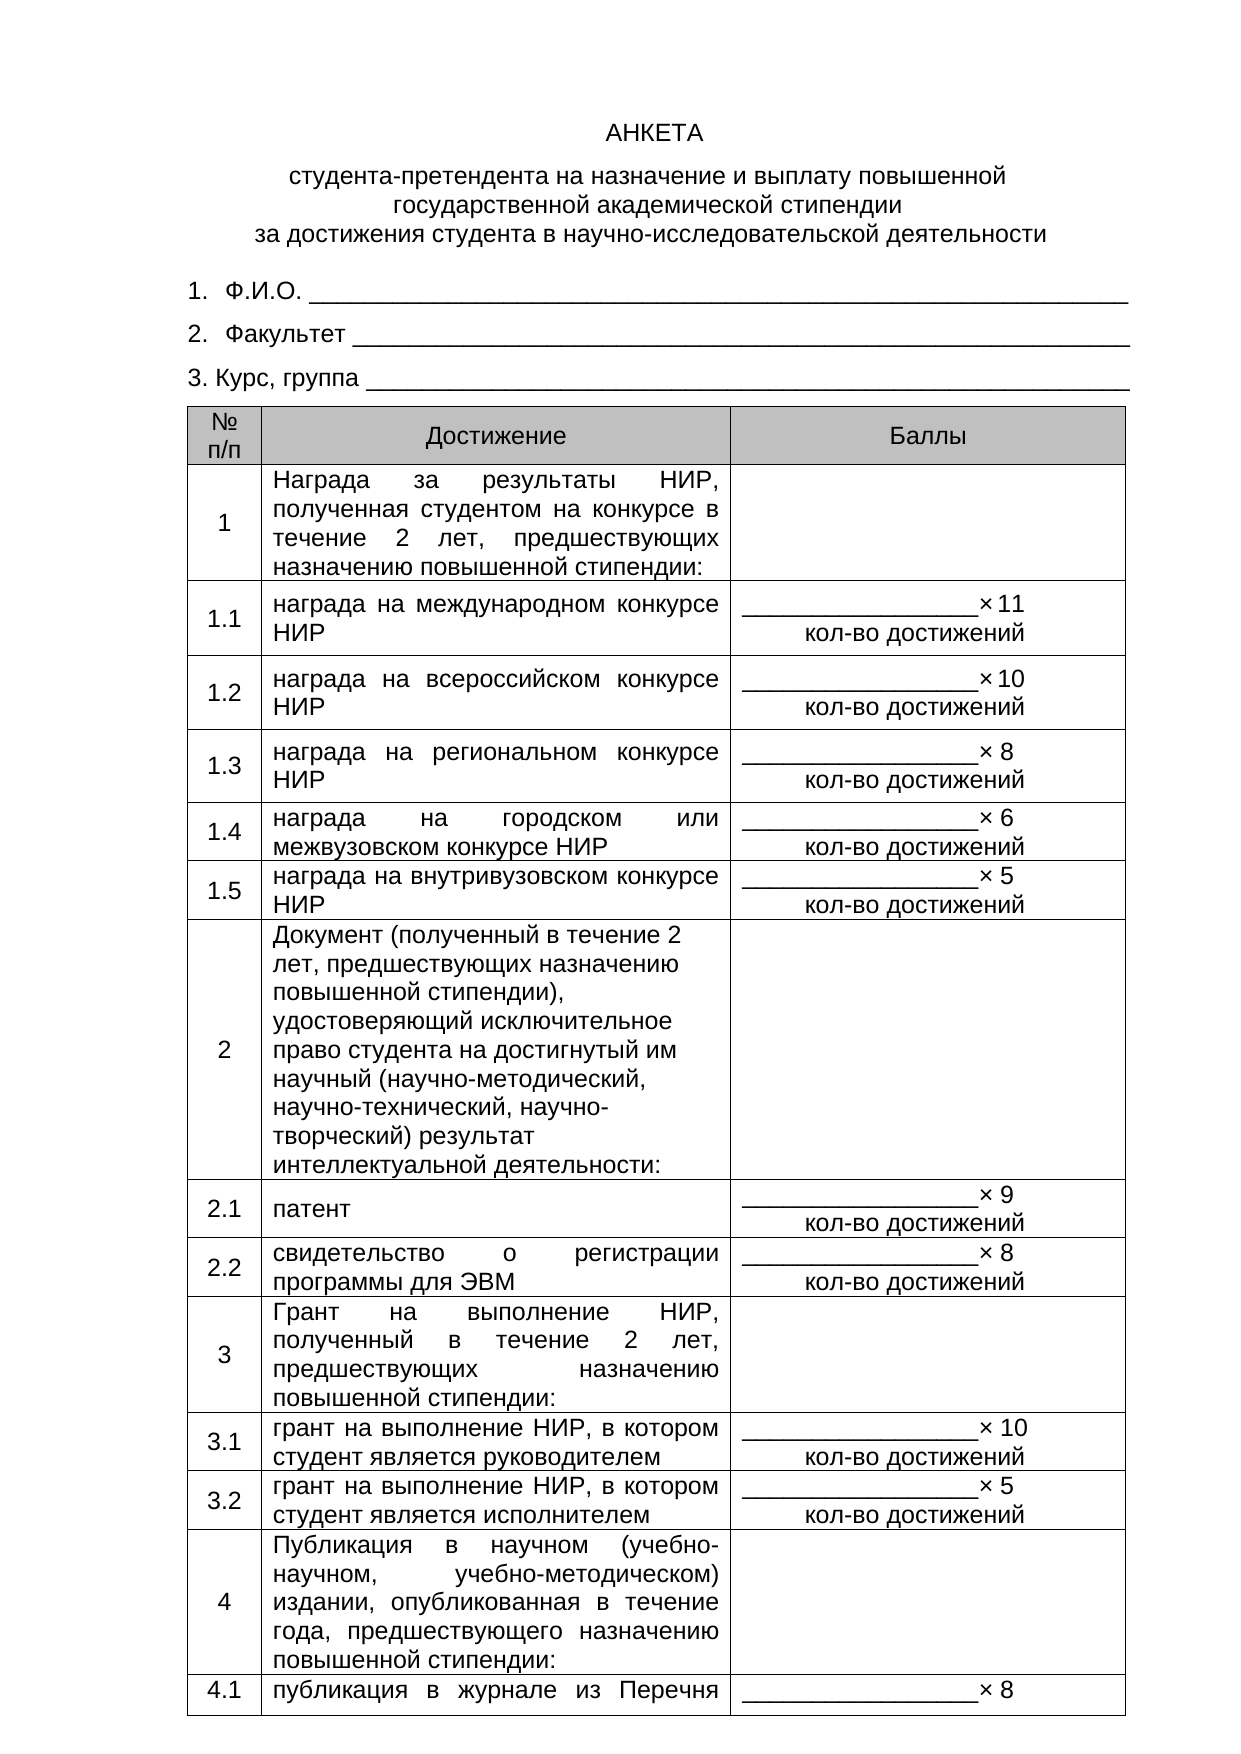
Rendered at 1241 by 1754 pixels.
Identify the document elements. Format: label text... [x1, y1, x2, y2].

table_cell 3.2 [188, 1471, 261, 1529]
table_cell _________________× 10 кол-во достижений [731, 1413, 1125, 1470]
list Факультет ________________________________________________________ [187, 319, 1152, 348]
table_cell _________________× 5 кол-во достижений [731, 861, 1125, 919]
text студента-претендента на назначение и выплату повышенной [150, 161, 1152, 190]
table_cell 4 [188, 1530, 261, 1673]
table_cell _________________× 11 кол-во достижений [731, 581, 1125, 655]
table_cell 2.1 [188, 1180, 261, 1237]
table_cell _________________× 8 кол-во достижений [731, 1238, 1125, 1296]
table_cell 1.1 [188, 581, 261, 655]
table_cell 1.3 [188, 730, 261, 802]
table_cell _________________× 8 [731, 1675, 1125, 1715]
table_cell _________________× 5 кол-во достижений [731, 1471, 1125, 1529]
table_cell грант на выполнение НИР, в котором студент является исполнителем [262, 1471, 730, 1529]
table_cell 2.2 [188, 1238, 261, 1296]
table_cell награда на всероссийском конкурсе НИР [262, 656, 730, 728]
table_cell Публикация в научном (учебно-научном, учебно-методическом) издании, опубликованная в течение года, предшествующего назначению повышенной стипендии: [262, 1530, 730, 1673]
list Ф.И.О. ___________________________________________________________ [187, 276, 1152, 305]
table_cell _________________× 10 кол-во достижений [731, 656, 1125, 728]
table_cell [731, 920, 1125, 1178]
table_cell 1.5 [188, 861, 261, 919]
table_cell патент [262, 1180, 730, 1237]
table_cell награда на международном конкурсе НИР [262, 581, 730, 655]
table_cell [731, 1297, 1125, 1412]
table_cell 2 [188, 920, 261, 1178]
table_cell 1.2 [188, 656, 261, 728]
text Анкета [150, 118, 1152, 147]
table_cell 3 [188, 1297, 261, 1412]
table_cell 4.1 [188, 1675, 261, 1715]
text 3. Курс, группа _______________________________________________________ [187, 362, 1152, 391]
table_cell _________________× 6 кол-во достижений [731, 803, 1125, 860]
table_header Достижение [262, 407, 730, 464]
table_cell 1 [188, 465, 261, 580]
table_cell 1.4 [188, 803, 261, 860]
table_cell награда на городском или межвузовском конкурсе НИР [262, 803, 730, 860]
table_cell награда на внутривузовском конкурсе НИР [262, 861, 730, 919]
table_cell Документ (полученный в течение 2 лет, предшествующих назначению повышенной стипендии), удостоверяющий исключительное право студента на достигнутый им научный (научно-методический, научно-технический, научно-творческий) результат интеллектуальной деятельности: [262, 920, 730, 1178]
text за достижения студента в научно-исследовательской деятельности [150, 219, 1152, 247]
table_cell [731, 465, 1125, 580]
table_header Баллы [731, 407, 1125, 464]
table_cell [731, 1530, 1125, 1673]
table_cell публикация в журнале из Перечня [262, 1675, 730, 1715]
table_cell Награда за результаты НИР, полученная студентом на конкурсе в течение 2 лет, предшествующих назначению повышенной стипендии: [262, 465, 730, 580]
table_cell грант на выполнение НИР, в котором студент является руководителем [262, 1413, 730, 1470]
table_header № п/п [188, 407, 261, 464]
table_cell 3.1 [188, 1413, 261, 1470]
table_cell награда на региональном конкурсе НИР [262, 730, 730, 802]
table_cell Грант на выполнение НИР, полученный в течение 2 лет, предшествующих назначению повышенной стипендии: [262, 1297, 730, 1412]
table_cell свидетельство о регистрации программы для ЭВМ [262, 1238, 730, 1296]
table_cell _________________× 8 кол-во достижений [731, 730, 1125, 802]
table_cell _________________× 9 кол-во достижений [731, 1180, 1125, 1237]
text государственной академической стипендии [150, 190, 1152, 219]
